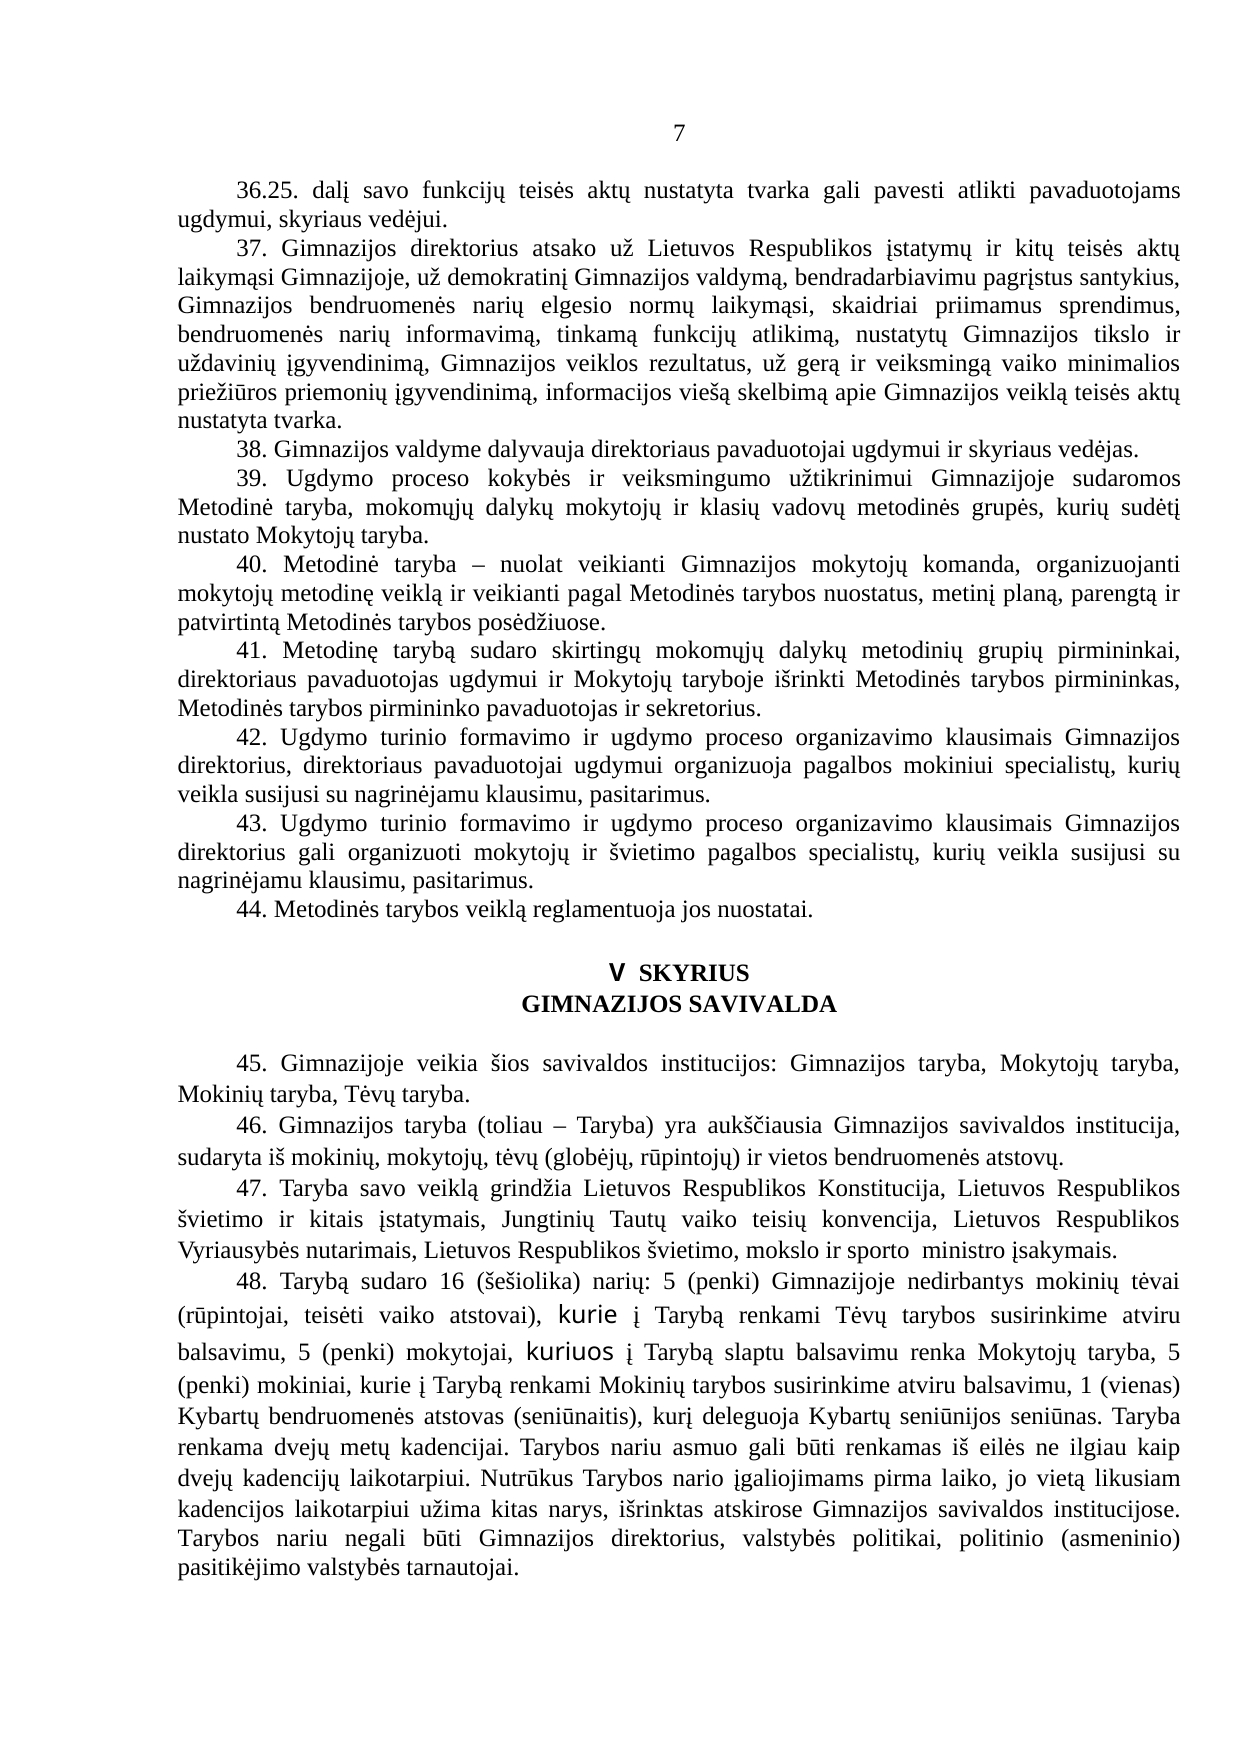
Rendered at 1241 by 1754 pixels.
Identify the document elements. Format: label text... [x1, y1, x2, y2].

text 42. Ugdymo turinio formavimo ir ugdymo proceso organizavimo klausimais Gimnazijos direktorius, direktoriaus pavaduotojai ugdymui organizuoja pagalbos mokiniui specialistų, kurių veikla susijusi su nagrinėjamu klausimu, pasitarimus. [177, 722, 1181, 808]
text 46. Gimnazijos taryba (toliau – Taryba) yra aukščiausia Gimnazijos savivaldos institucija, sudaryta iš mokinių, mokytojų, tėvų (globėjų, rūpintojų) ir vietos bendruomenės atstovų. [177, 1108, 1181, 1170]
text 44. Metodinės tarybos veiklą reglamentuoja jos nuostatai. [177, 894, 1181, 923]
text 37. Gimnazijos direktorius atsako už Lietuvos Respublikos įstatymų ir kitų teisės aktų laikymąsi Gimnazijoje, už demokratinį Gimnazijos valdymą, bendradarbiavimu pagrįstus santykius, Gimnazijos bendruomenės narių elgesio normų laikymąsi, skaidriai priimamus sprendimus, bendruomenės narių informavimą, tinkamą funkcijų atlikimą, nustatytų Gimnazijos tikslo ir uždavinių įgyvendinimą, Gimnazijos veiklos rezultatus, už gerą ir veiksmingą vaiko minimalios priežiūros priemonių įgyvendinimą, informacijos viešą skelbimą apie Gimnazijos veiklą teisės aktų nustatyta tvarka. [177, 233, 1181, 434]
text 38. Gimnazijos valdyme dalyvauja direktoriaus pavaduotojai ugdymui ir skyriaus vedėjas. [177, 434, 1181, 463]
text 48. Tarybą sudaro 16 (šešiolika) narių: 5 (penki) Gimnazijoje nedirbantys mokinių tėvai (rūpintojai, teisėti vaiko atstovai), kurie į Tarybą renkami Tėvų tarybos susirinkime atviru balsavimu, 5 (penki) mokytojai, kuriuos į Tarybą slaptu balsavimu renka Mokytojų taryba, 5 (penki) mokiniai, kurie į Tarybą renkami Mokinių tarybos susirinkime atviru balsavimu, 1 (vienas) Kybartų bendruomenės atstovas (seniūnaitis), kurį deleguoja Kybartų seniūnijos seniūnas. Taryba renkama dvejų metų kadencijai. Tarybos nariu asmuo gali būti renkamas iš eilės ne ilgiau kaip dvejų kadencijų laikotarpiui. Nutrūkus Tarybos nario įgaliojimams pirma laiko, jo vietą likusiam kadencijos laikotarpiui užima kitas narys, išrinktas atskirose Gimnazijos savivaldos institucijose. Tarybos nariu negali būti Gimnazijos direktorius, valstybės politikai, politinio (asmeninio) pasitikėjimo valstybės tarnautojai. [177, 1263, 1181, 1581]
text 39. Ugdymo proceso kokybės ir veiksmingumo užtikrinimui Gimnazijoje sudaromos Metodinė taryba, mokomųjų dalykų mokytojų ir klasių vadovų metodinės grupės, kurių sudėtį nustato Mokytojų taryba. [177, 463, 1181, 549]
subtitle V SKYRIUS [177, 952, 1181, 989]
text 36.25. dalį savo funkcijų teisės aktų nustatyta tvarka gali pavesti atlikti pavaduotojams ugdymui, skyriaus vedėjui. [177, 176, 1181, 233]
text 45. Gimnazijoje veikia šios savivaldos institucijos: Gimnazijos taryba, Mokytojų taryba, Mokinių taryba, Tėvų taryba. [177, 1046, 1181, 1108]
text 43. Ugdymo turinio formavimo ir ugdymo proceso organizavimo klausimais Gimnazijos direktorius gali organizuoti mokytojų ir švietimo pagalbos specialistų, kurių veikla susijusi su nagrinėjamu klausimu, pasitarimus. [177, 808, 1181, 894]
text GIMNAZIJOS SAVIVALDA [177, 989, 1181, 1017]
text 41. Metodinę tarybą sudaro skirtingų mokomųjų dalykų metodinių grupių pirmininkai, direktoriaus pavaduotojas ugdymui ir Mokytojų taryboje išrinkti Metodinės tarybos pirmininkas, Metodinės tarybos pirmininko pavaduotojas ir sekretorius. [177, 636, 1181, 722]
text 40. Metodinė taryba – nuolat veikianti Gimnazijos mokytojų komanda, organizuojanti mokytojų metodinę veiklą ir veikianti pagal Metodinės tarybos nuostatus, metinį planą, parengtą ir patvirtintą Metodinės tarybos posėdžiuose. [177, 549, 1181, 636]
text 47. Taryba savo veiklą grindžia Lietuvos Respublikos Konstitucija, Lietuvos Respublikos švietimo ir kitais įstatymais, Jungtinių Tautų vaiko teisių konvencija, Lietuvos Respublikos Vyriausybės nutarimais, Lietuvos Respublikos švietimo, mokslo ir sporto ministro įsakymais. [177, 1170, 1181, 1263]
